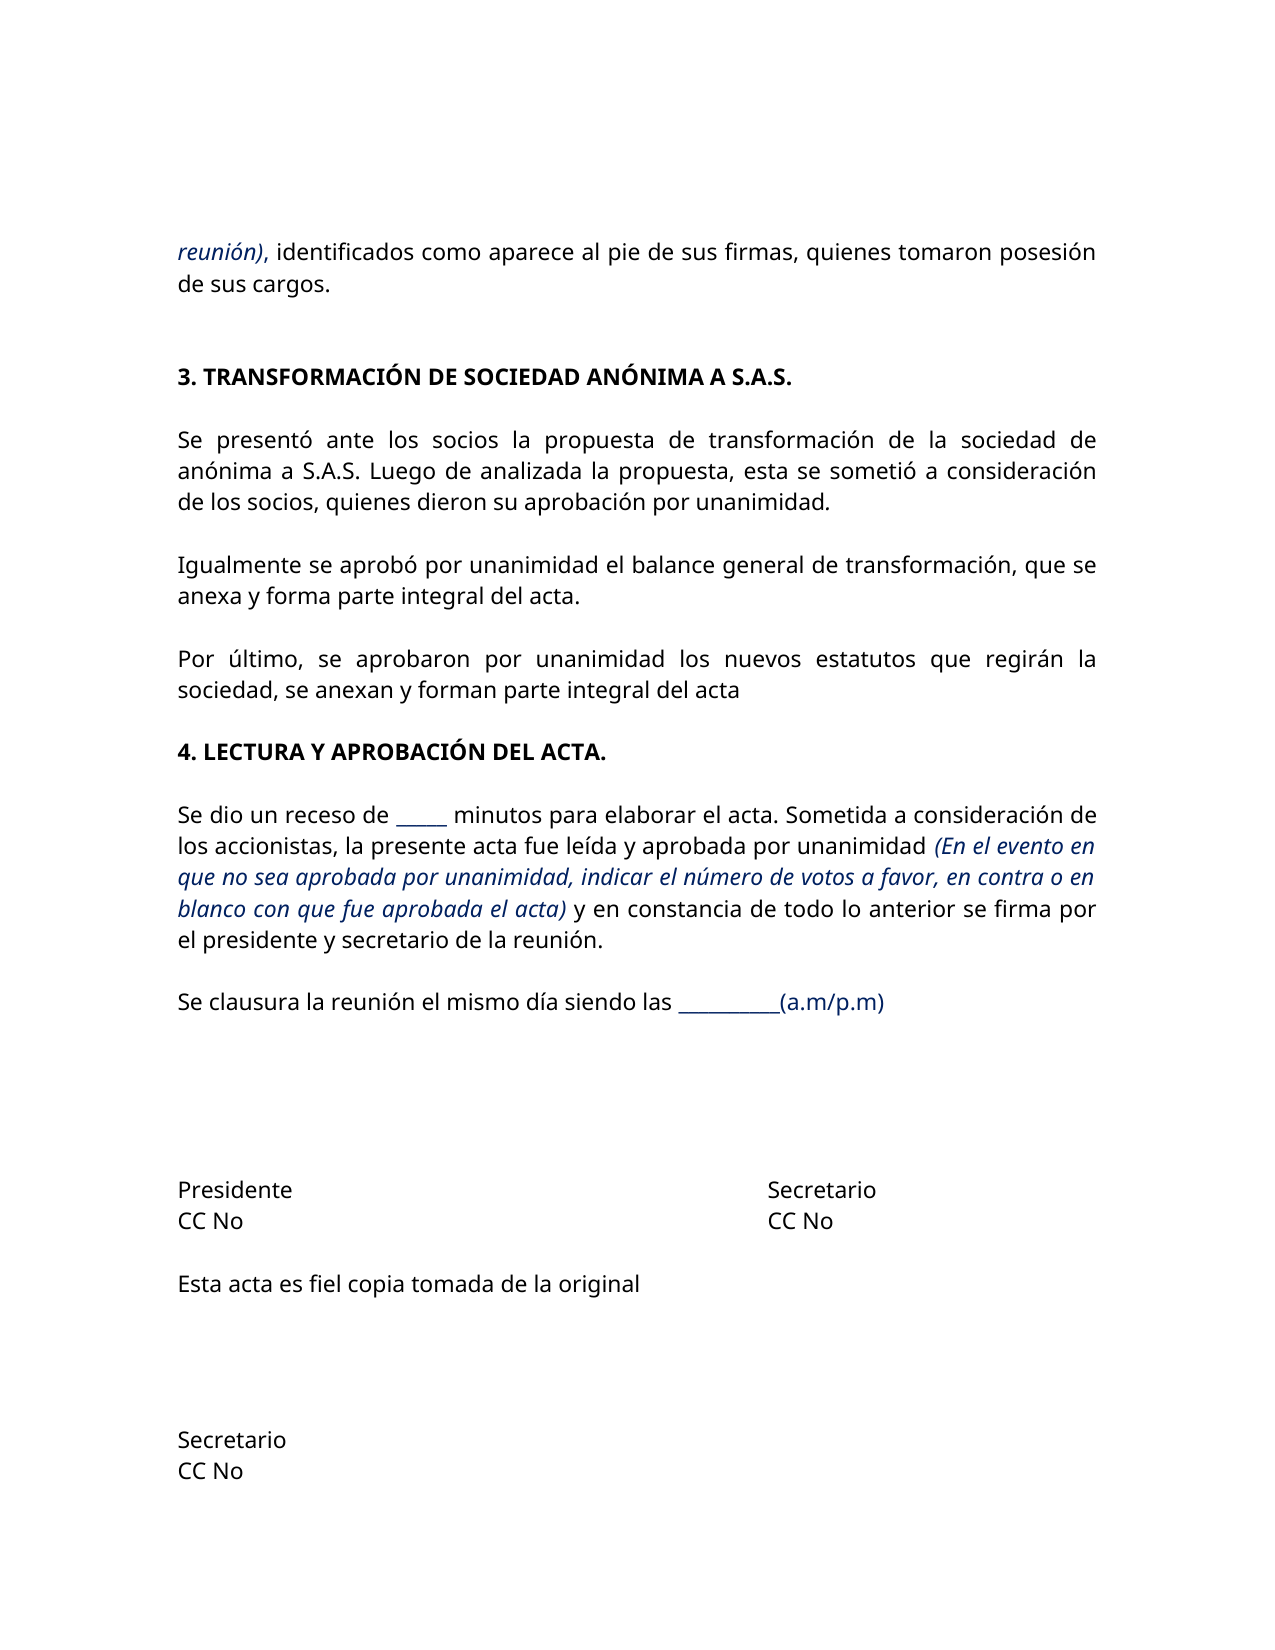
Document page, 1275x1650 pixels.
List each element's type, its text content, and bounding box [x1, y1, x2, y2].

text Secretario [177, 1424, 1098, 1455]
text Presidente Secretario [177, 1174, 1098, 1205]
text Se dio un receso de _____ minutos para elaborar el acta. Sometida a consideración de los accionistas, la presente acta fue leída y aprobada por unanimidad (En el evento en que no sea aprobada por unanimidad, indicar el número de votos a favor, en contra o en blanco con que fue aprobada el acta) y en constancia de todo lo anterior se firma por el presidente y secretario de la reunión. [177, 799, 1098, 955]
text 3. TRANSFORMACIÓN DE SOCIEDAD ANÓNIMA A S.A.S. [177, 361, 1098, 392]
text Por último, se aprobaron por unanimidad los nuevos estatutos que regirán la sociedad, se anexan y forman parte integral del acta [177, 642, 1098, 705]
text Se clausura la reunión el mismo día siendo las __________(a.m/p.m) [177, 986, 1098, 1017]
text Se presentó ante los socios la propuesta de transformación de la sociedad de anónima a S.A.S. Luego de analizada la propuesta, esta se sometió a consideración de los socios, quienes dieron su aprobación por unanimidad. [177, 424, 1098, 517]
text Esta acta es fiel copia tomada de la original [177, 1267, 1098, 1299]
text CC No CC No [177, 1205, 1098, 1236]
text Igualmente se aprobó por unanimidad el balance general de transformación, que se anexa y forma parte integral del acta. [177, 549, 1098, 611]
text 4. LECTURA Y APROBACIÓN DEL ACTA. [177, 736, 1098, 767]
text CC No [177, 1455, 1098, 1486]
text reunión), identificados como aparece al pie de sus firmas, quienes tomaron posesión de sus cargos. [177, 236, 1098, 299]
